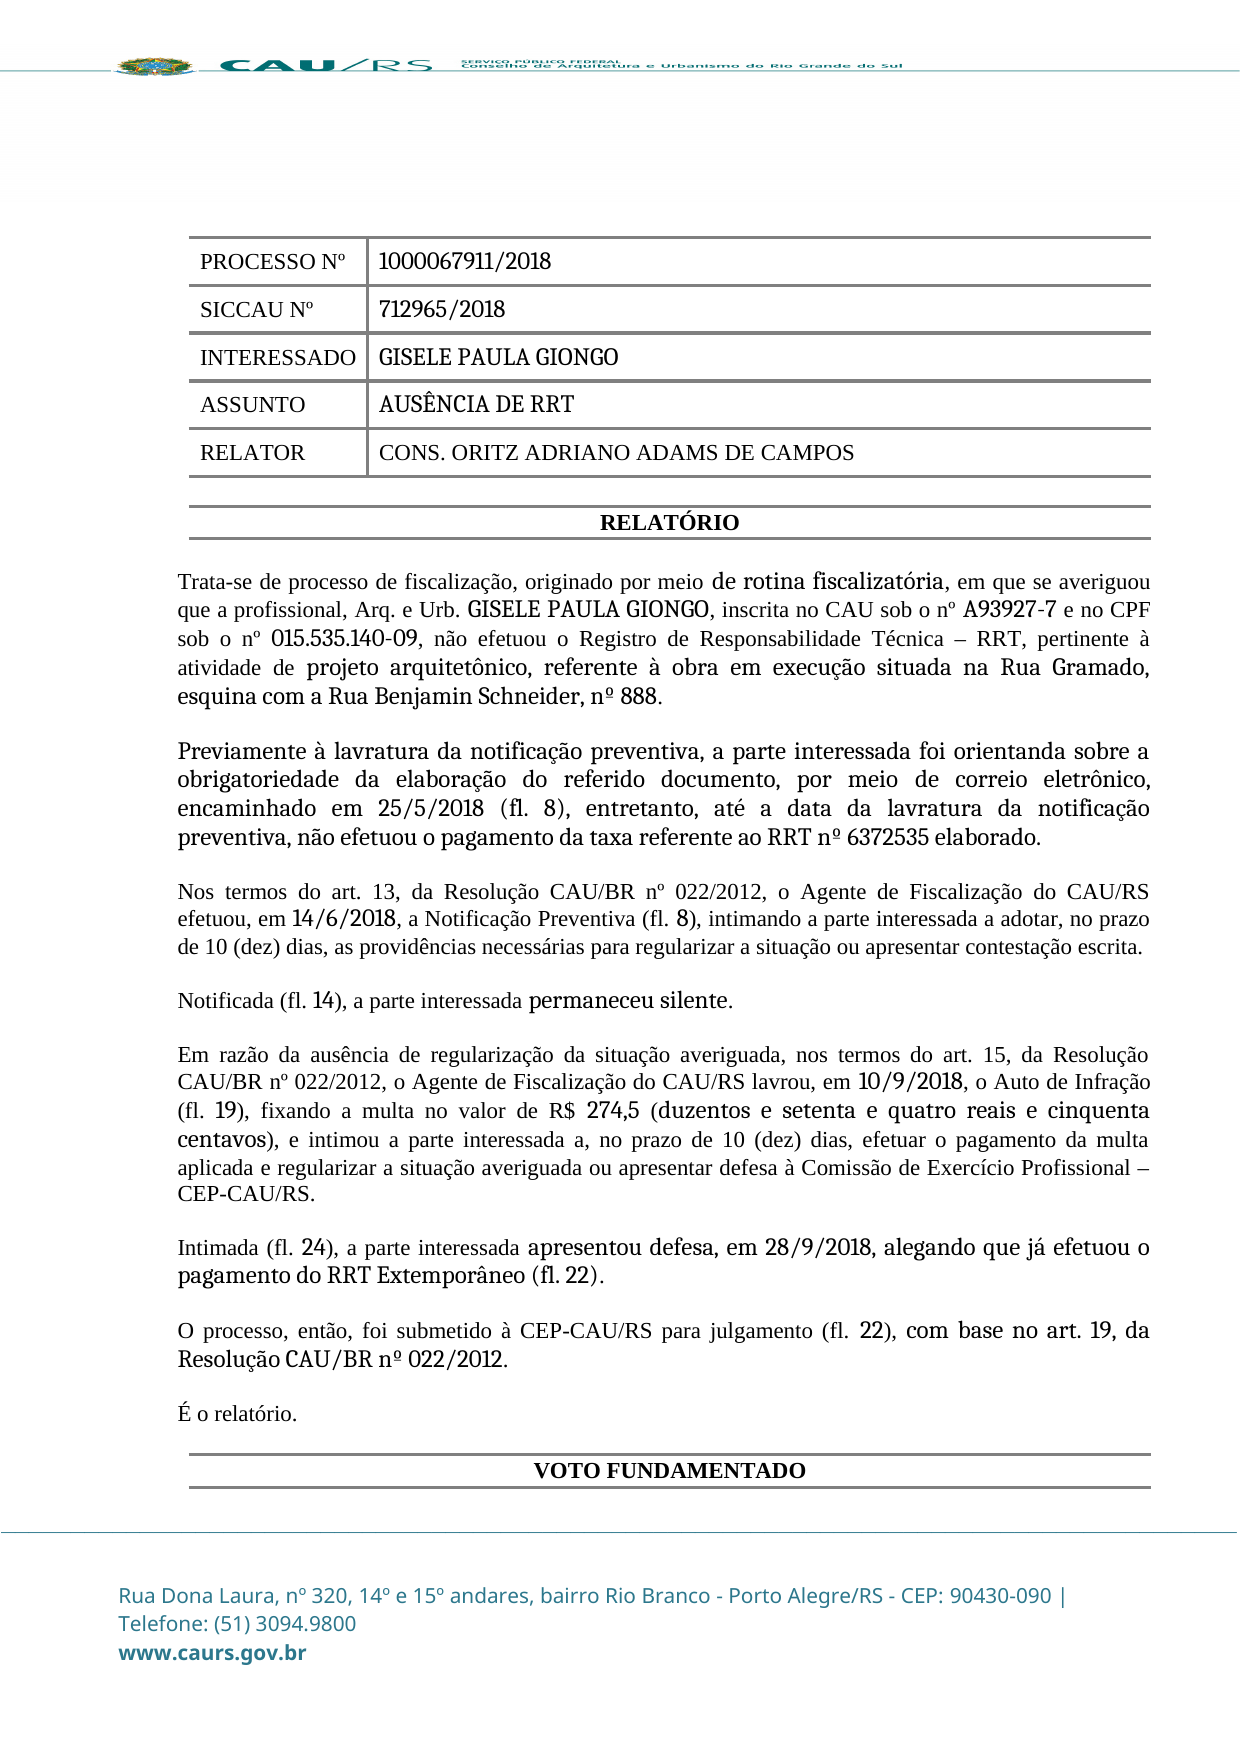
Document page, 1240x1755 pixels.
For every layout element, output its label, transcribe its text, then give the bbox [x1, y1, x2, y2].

table_cell GISELE PAULA GIONGO [369, 335, 1151, 379]
table_cell SICCAU Nº [189, 287, 366, 331]
text Em razão da ausência de regularização da situação averiguada, nos termos do art. 15, da Resolução CAU/BR nº 022/2012, o Agente de Fiscalização do CAU/RS lavrou, em 10/9/2018, o Auto de Infração (fl. 19), fixando a multa no valor de R$ 274,5 (duzentos e setenta e quatro reais e cinquenta centavos), e intimou a parte interessada a, no prazo de 10 (dez) dias, efetuar o pagamento da multa aplicada e regularizar a situação averiguada ou apresentar defesa à Comissão de Exercício Profissional – CEP-CAU/RS. [177, 1041, 1151, 1206]
table_cell 712965/2018 [369, 287, 1151, 331]
table_header VOTO FUNDAMENTADO [189, 1456, 1151, 1486]
text Previamente à lavratura da notificação preventiva, a parte interessada foi orientanda sobre a obrigatoriedade da elaboração do referido documento, por meio de correio eletrônico, encaminhado em 25/5/2018 (fl. 8), entretanto, até a data da lavratura da notificação preventiva, não efetuou o pagamento da taxa referente ao RRT nº 6372535 elaborado. [177, 737, 1151, 852]
text Nos termos do art. 13, da Resolução CAU/BR nº 022/2012, o Agente de Fiscalização do CAU/RS efetuou, em 14/6/2018, a Notificação Preventiva (fl. 8), intimando a parte interessada a adotar, no prazo de 10 (dez) dias, as providências necessárias para regularizar a situação ou apresentar contestação escrita. [177, 878, 1151, 959]
text Notificada (fl. 14), a parte interessada permaneceu silente. [177, 986, 1151, 1014]
table_cell CONS. ORITZ ADRIANO ADAMS DE CAMPOS [369, 430, 1151, 475]
table_cell AUSÊNCIA DE RRT [369, 383, 1151, 427]
text Trata-se de processo de fiscalização, originado por meio de rotina fiscalizatória, em que se averiguou que a profissional, Arq. e Urb. GISELE PAULA GIONGO, inscrita no CAU sob o nº A93927-7 e no CPF sob o nº 015.535.140-09, não efetuou o Registro de Responsabilidade Técnica – RRT, pertinente à atividade de projeto arquitetônico, referente à obra em execução situada na Rua Gramado, esquina com a Rua Benjamin Schneider, nº 888. [177, 567, 1151, 710]
text Intimada (fl. 24), a parte interessada apresentou defesa, em 28/9/2018, alegando que já efetuou o pagamento do RRT Extemporâneo (fl. 22). [177, 1233, 1151, 1290]
table_cell INTERESSADO [189, 335, 366, 379]
text O processo, então, foi submetido à CEP-CAU/RS para julgamento (fl. 22), com base no art. 19, da Resolução CAU/BR nº 022/2012. [177, 1316, 1151, 1374]
table_cell ASSUNTO [189, 383, 366, 427]
text É o relatório. [177, 1400, 1151, 1427]
table_header RELATÓRIO [189, 508, 1151, 537]
table_header 1000067911/2018 [369, 239, 1151, 283]
table_cell RELATOR [189, 430, 366, 475]
table_header PROCESSO Nº [189, 239, 366, 283]
